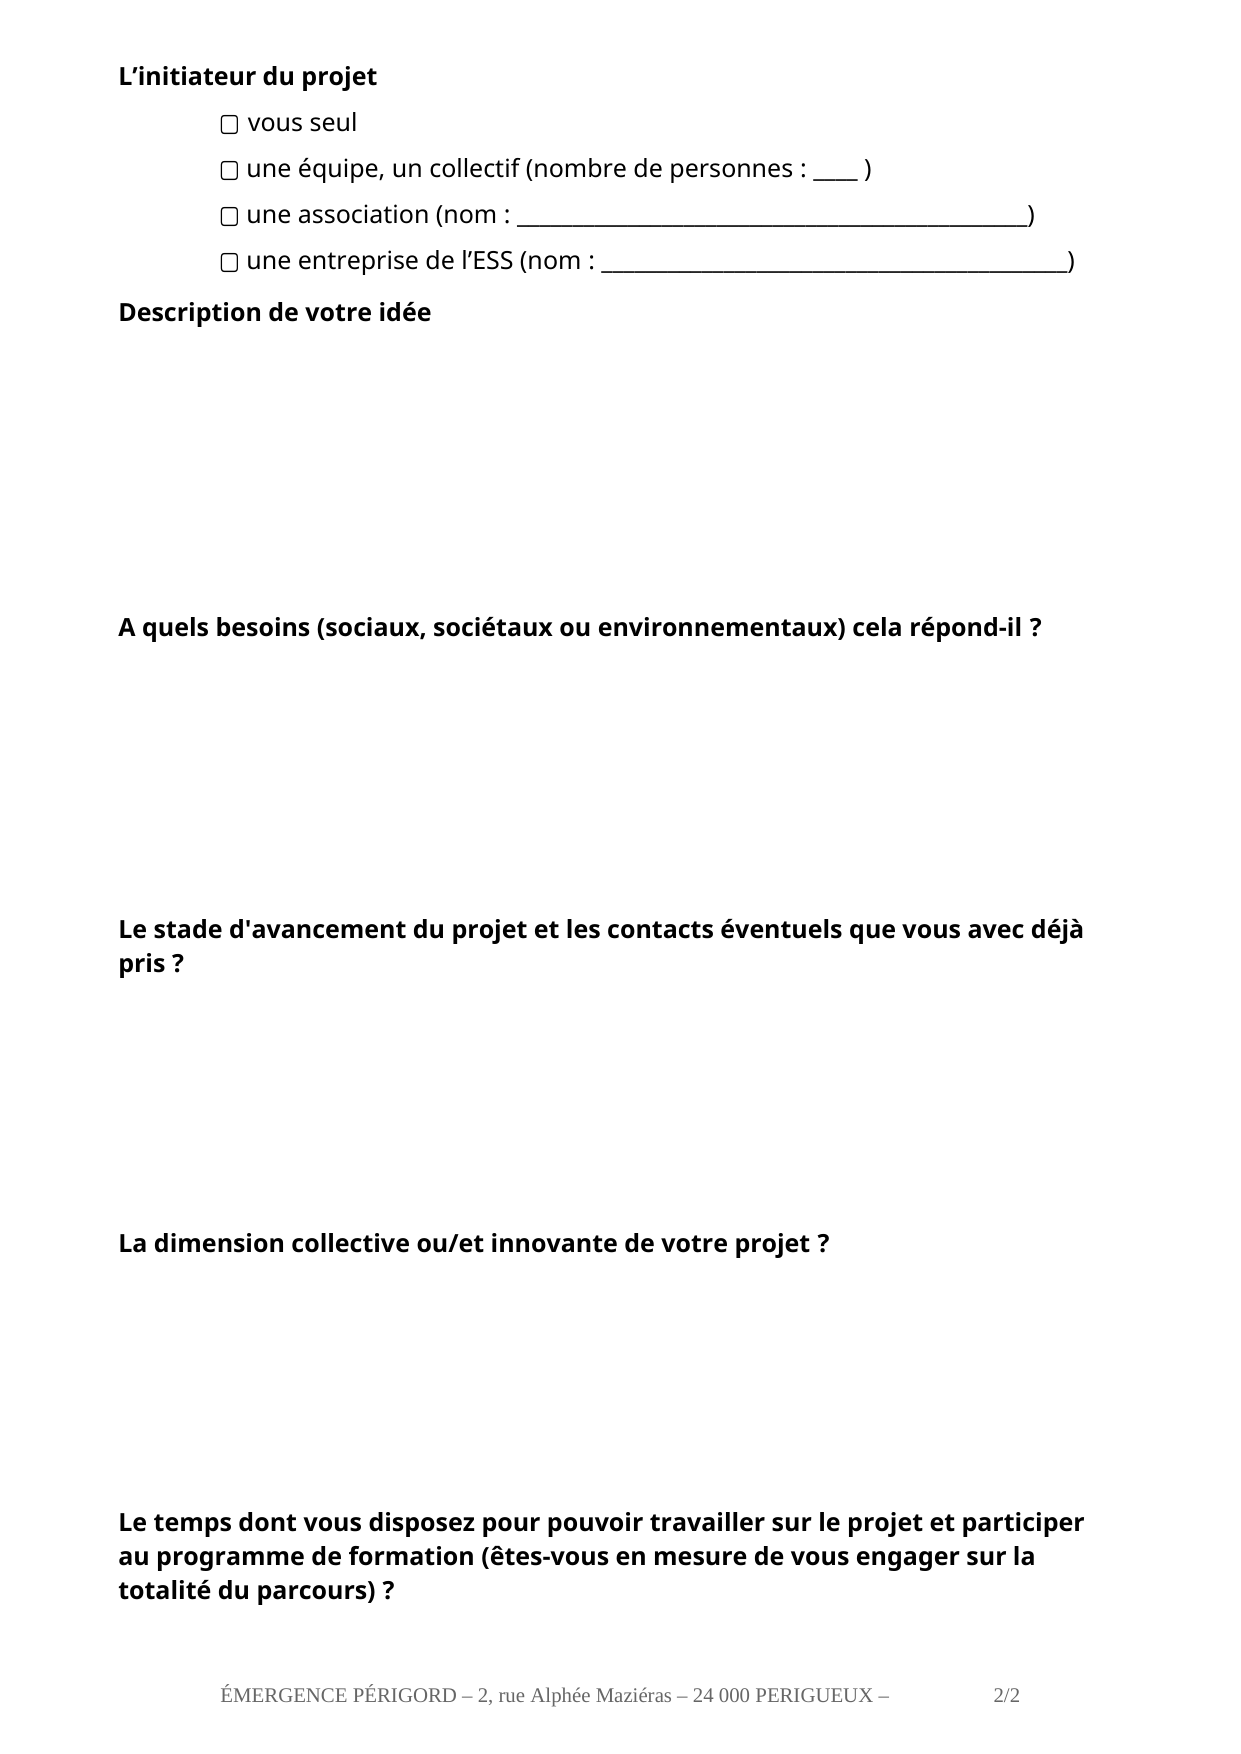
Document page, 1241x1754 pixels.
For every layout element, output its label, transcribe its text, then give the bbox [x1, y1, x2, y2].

text Le stade d'avancement du projet et les contacts éventuels que vous avec déjà pris ? [118, 912, 1122, 980]
text A quels besoins (sociaux, sociétaux ou environnementaux) cela répond-il ? [118, 609, 1122, 643]
text ▢ une entreprise de l’ESS (nom : __________________________________________) [218, 243, 1122, 277]
text ▢ une association (nom : ______________________________________________) [218, 197, 1122, 231]
text ▢ une équipe, un collectif (nombre de personnes : ____ ) [218, 151, 1122, 185]
text Description de votre idée [118, 295, 1122, 329]
text L’initiateur du projet [118, 59, 1122, 93]
text La dimension collective ou/et innovante de votre projet ? [118, 1225, 1122, 1259]
text Le temps dont vous disposez pour pouvoir travailler sur le projet et participer au programme de formation (êtes-vous en mesure de vous engager sur la totalité du parcours) ? [118, 1505, 1122, 1607]
text ▢ vous seul [218, 105, 1122, 139]
